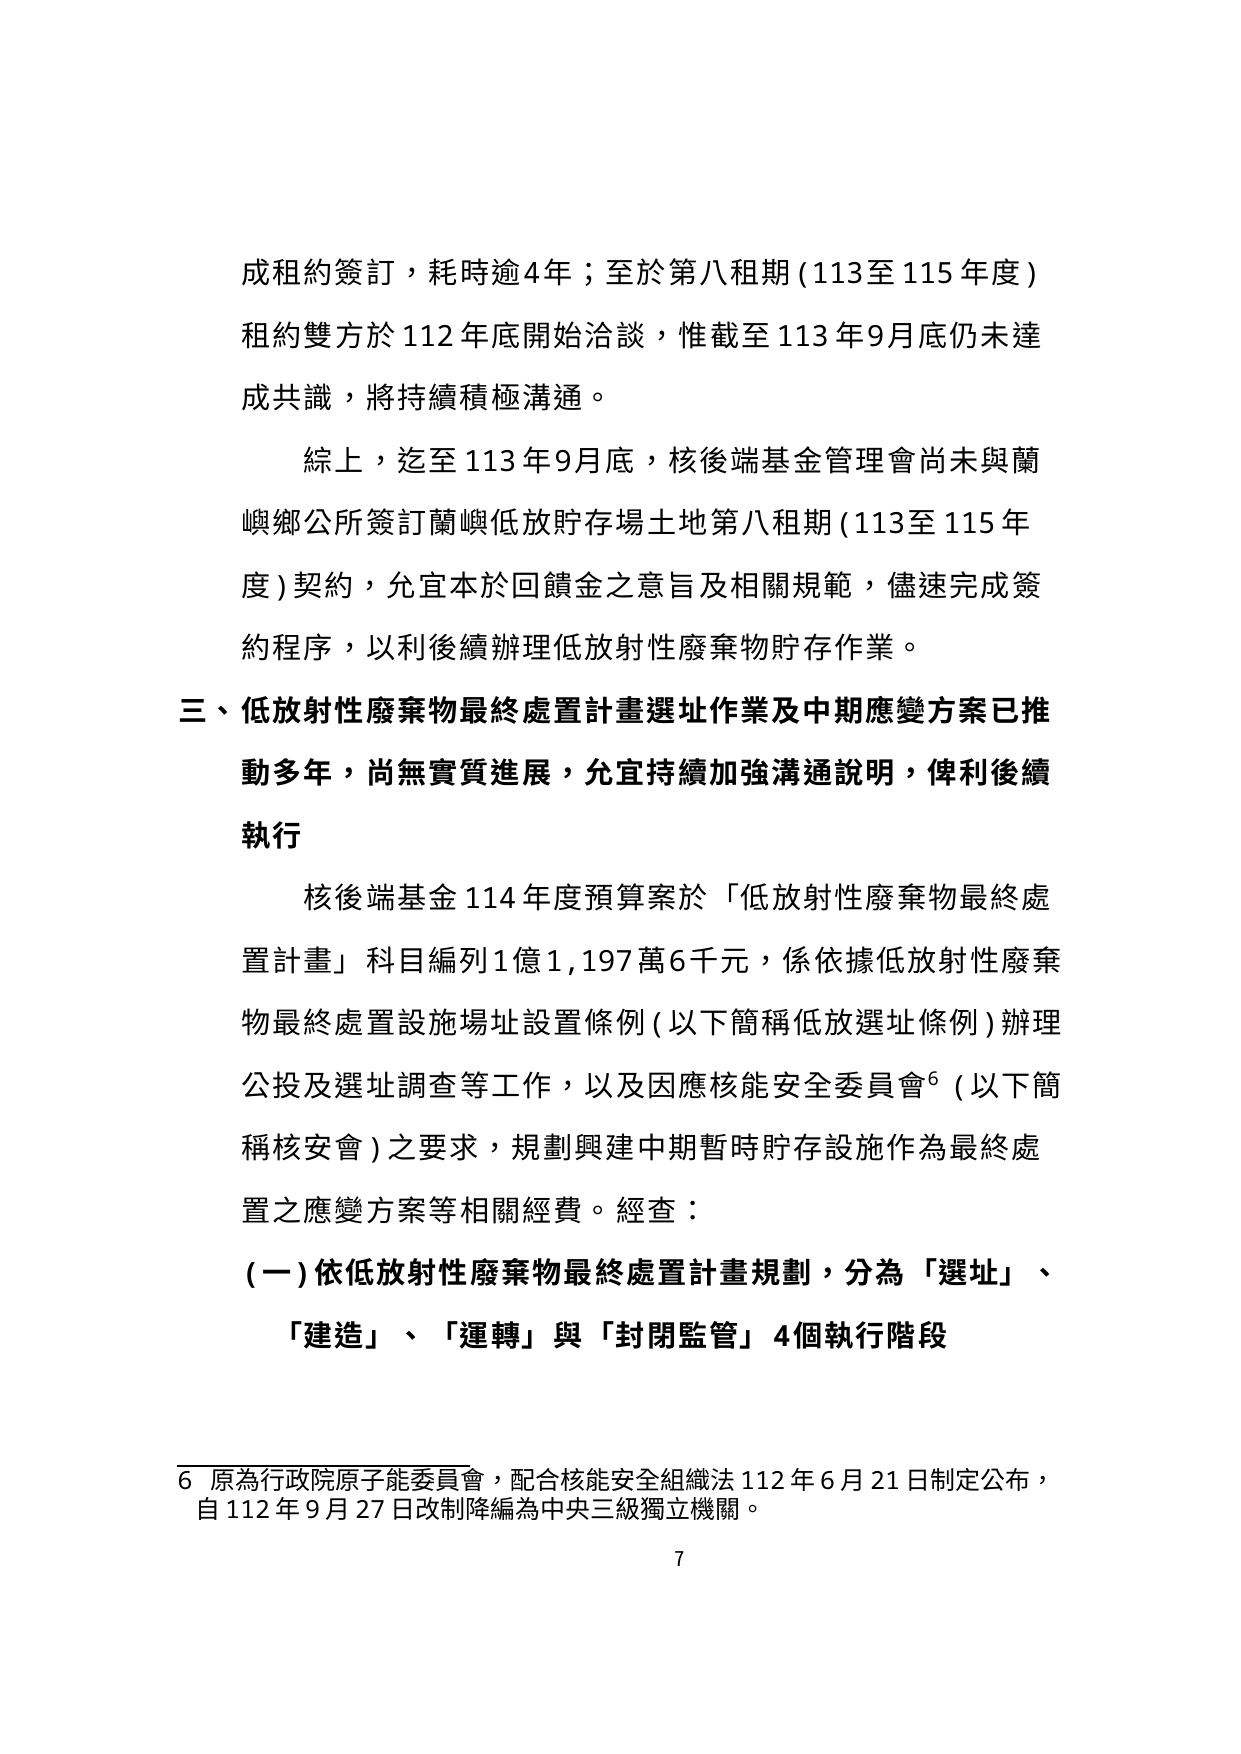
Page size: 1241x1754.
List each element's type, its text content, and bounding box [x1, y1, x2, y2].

text 成租約簽訂，耗時逾4年；至於第八租期(113至115年度)租約雙方於112年底開始洽談，惟截至113年9月底仍未達成共識，將持續積極溝通。 [236, 229, 1063, 417]
text (一)依低放射性廢棄物最終處置計畫規劃，分為「選址」、「建造」、「運轉」與「封閉監管」4個執行階段 [236, 1229, 1063, 1354]
text 核後端基金114年度預算案於「低放射性廢棄物最終處置計畫」科目編列1億1,197萬6千元，係依據低放射性廢棄物最終處置設施場址設置條例(以下簡稱低放選址條例)辦理公投及選址調查等工作，以及因應核能安全委員會(以下簡稱核安會)之要求，規劃興建中期暫時貯存設施作為最終處置之應變方案等相關經費。經查： [236, 854, 1063, 1229]
text 原為行政院原子能委員會，配合核能安全組織法112年6月21日制定公布，自112年9月27日改制降編為中央三級獨立機關。 [177, 1466, 1063, 1525]
text 三、低放射性廢棄物最終處置計畫選址作業及中期應變方案已推動多年，尚無實質進展，允宜持續加強溝通說明，俾利後續執行 [177, 667, 1063, 854]
text 綜上，迄至113年9月底，核後端基金管理會尚未與蘭嶼鄉公所簽訂蘭嶼低放貯存場土地第八租期(113至115年度)契約，允宜本於回饋金之意旨及相關規範，儘速完成簽約程序，以利後續辦理低放射性廢棄物貯存作業。 [236, 417, 1063, 667]
